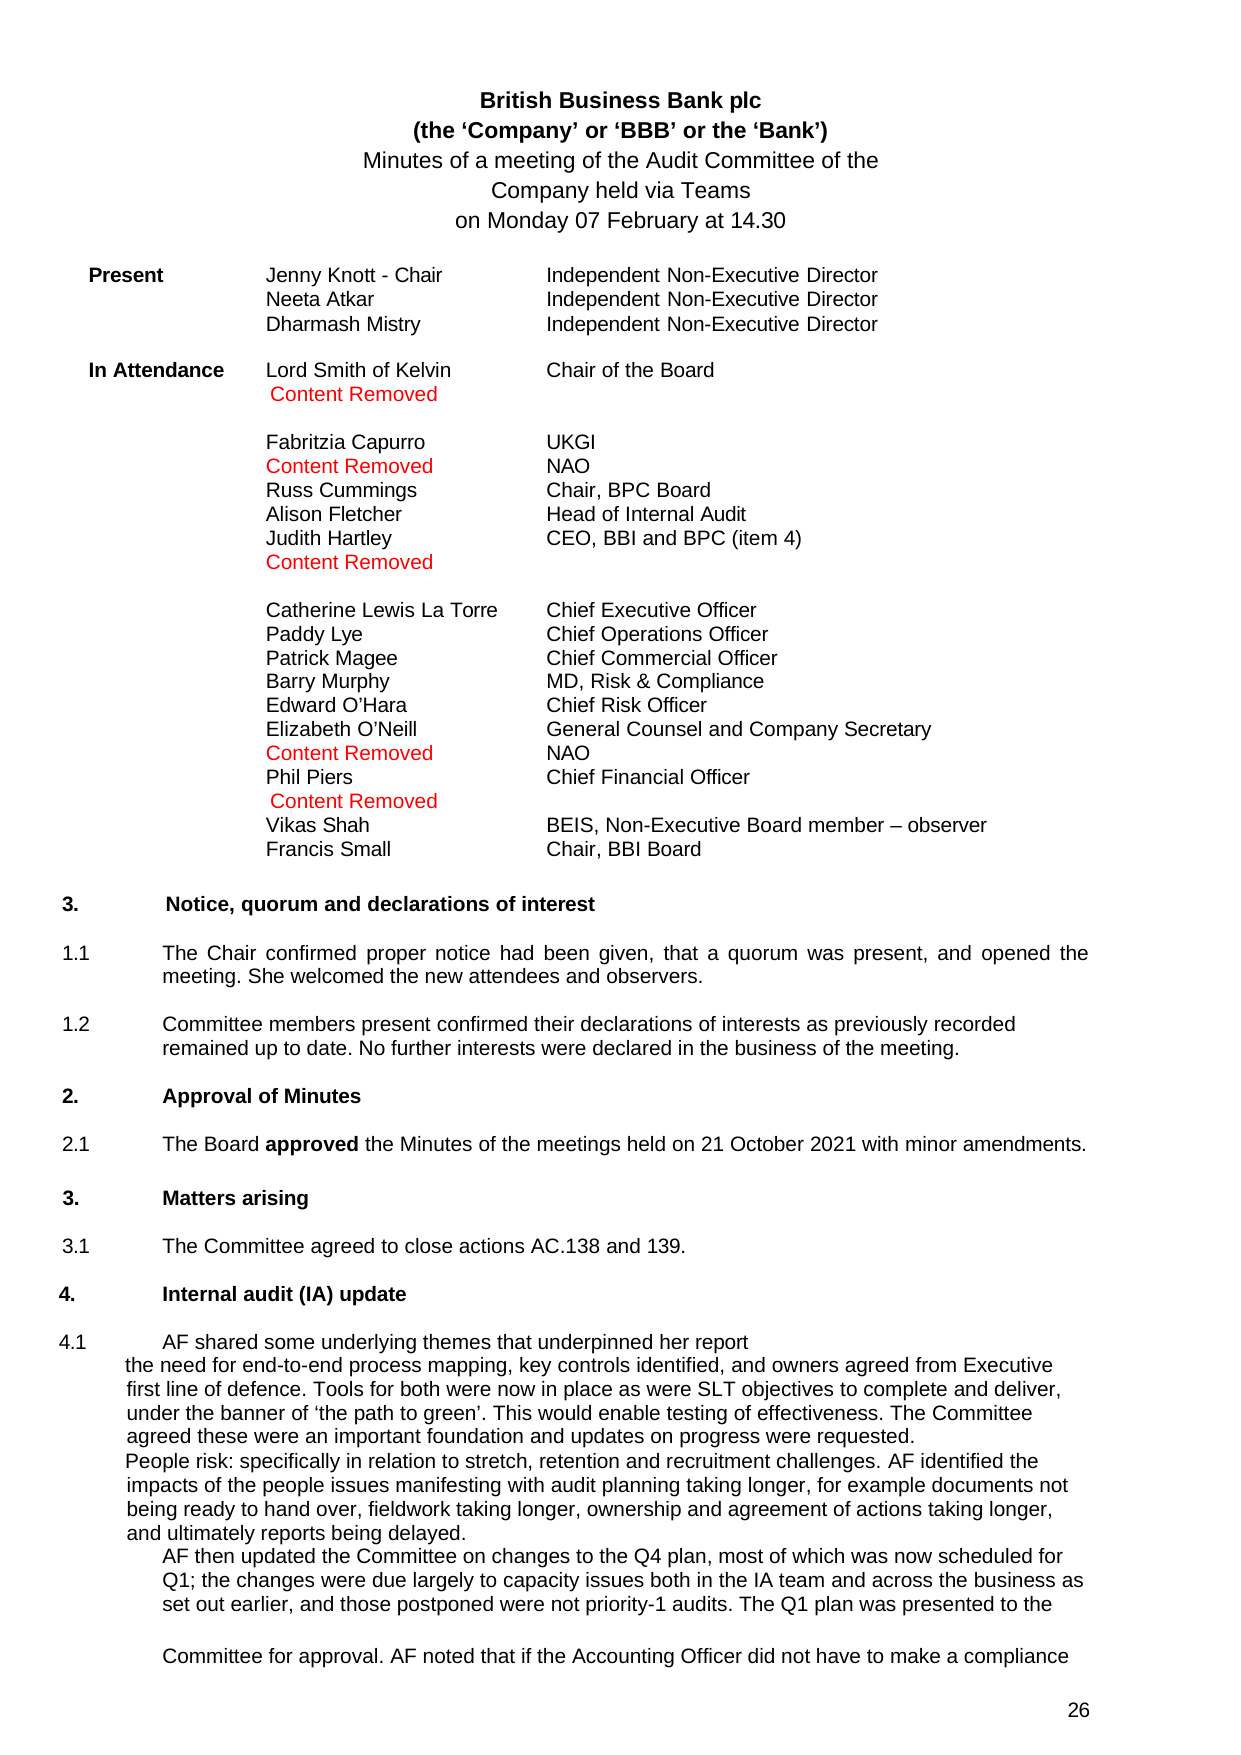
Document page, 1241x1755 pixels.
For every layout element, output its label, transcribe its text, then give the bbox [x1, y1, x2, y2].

table_cell Chief Commercial Officer [521, 648, 993, 671]
table_cell Judith Hartley [245, 528, 521, 552]
table_cell 2.1 [53, 1120, 126, 1171]
table_cell 1.1 [53, 929, 126, 1001]
table_cell Fabritzia Capurro [245, 432, 521, 456]
text on Monday 07 February at 14.30 [311, 208, 930, 234]
table_cell Matters arising [126, 1171, 1098, 1222]
table_cell [83, 695, 245, 719]
table_cell NAO [521, 456, 993, 480]
text British Business Bank plc [311, 87, 930, 113]
table_cell [83, 600, 245, 623]
table_cell AF shared some underlying themes that underpinned her report the need for end-to-end process mapping, key controls identified, and owners agreed from Executive first line of defence. Tools for both were now in place as were SLT objectives to complete and deliver, under the banner of ‘the path to green’. This would enable testing of effectiveness. The Committee agreed these were an important foundation and updates on progress were requested. People risk: specifically in relation to stretch, retention and recruitment challenges. AF identified the impacts of the people issues manifesting with audit planning taking longer, for example documents not being ready to hand over, fieldwork taking longer, ownership and agreement of actions taking longer, and ultimately reports being delayed. AF then updated the Committee on changes to the Q4 plan, most of which was now scheduled for Q1; the changes were due largely to capacity issues both in the IA team and across the business as set out earlier, and those postponed were not priority-1 audits. The Q1 plan was presented to the [126, 1318, 1098, 1644]
table_cell Content Removed [245, 552, 993, 600]
table_header 3. [53, 893, 126, 929]
table_cell [83, 791, 245, 815]
table_cell Approval of Minutes [126, 1073, 1098, 1120]
table_header Present [83, 265, 245, 289]
table_cell Catherine Lewis La Torre [245, 600, 521, 623]
table_cell General Counsel and Company Secretary [521, 719, 993, 743]
table_cell [83, 408, 245, 432]
table_cell Elizabeth O’Neill [245, 719, 521, 743]
table_cell 4. [53, 1270, 126, 1318]
table_cell Content Removed [245, 456, 521, 480]
table_cell Content Removed [245, 743, 521, 767]
table_cell Chair of the Board [521, 349, 993, 384]
table_cell Independent Non-Executive Director [521, 289, 993, 313]
table_cell [83, 839, 245, 862]
table_header Independent Non-Executive Director [521, 265, 993, 289]
table_cell [83, 289, 245, 313]
table_cell Chair, BPC Board [521, 480, 993, 504]
table_cell MD, Risk & Compliance [521, 671, 993, 695]
table_header Jenny Knott - Chair [245, 265, 521, 289]
table_cell Head of Internal Audit [521, 504, 993, 528]
table_header Notice, quorum and declarations of interest [126, 893, 1098, 929]
table_cell [83, 815, 245, 839]
table_cell In Attendance [83, 349, 245, 384]
table_cell Chief Executive Officer [521, 600, 993, 623]
table_cell [83, 456, 245, 480]
table_cell [83, 552, 245, 576]
table_cell Alison Fletcher [245, 504, 521, 528]
table_cell [83, 384, 245, 408]
table_cell The Chair confirmed proper notice had been given, that a quorum was present, and opened the meeting. She welcomed the new attendees and observers. [126, 929, 1098, 1001]
table_cell 4.1 [53, 1318, 126, 1644]
table_cell Paddy Lye [245, 624, 521, 647]
table_cell 1.2 [53, 1001, 126, 1072]
table_cell [83, 313, 245, 348]
table_cell [83, 504, 245, 528]
table_cell Phil Piers [245, 767, 521, 791]
table_cell Lord Smith of Kelvin [245, 349, 521, 384]
table_cell Chair, BBI Board [521, 839, 993, 862]
table_header Committee for approval. AF noted that if the Accounting Officer did not have to make a compliance [125, 1644, 1104, 1671]
table_cell Content Removed [245, 384, 993, 432]
table_cell Vikas Shah [245, 815, 521, 839]
table_cell [83, 624, 245, 647]
table_cell 2. [53, 1073, 126, 1120]
table_cell BEIS, Non-Executive Board member – observer [521, 815, 993, 839]
table_cell 3.1 [53, 1222, 126, 1270]
table_cell [83, 719, 245, 743]
text Minutes of a meeting of the Audit Committee of the Company held via Teams [311, 147, 930, 204]
table_cell [83, 671, 245, 695]
table_cell The Board approved the Minutes of the meetings held on 21 October 2021 with minor amendments. [126, 1120, 1098, 1171]
table_cell Barry Murphy [245, 671, 521, 695]
table_cell [83, 432, 245, 456]
table_cell Edward O’Hara [245, 695, 521, 719]
table_header [53, 1644, 124, 1671]
table_cell Neeta Atkar [245, 289, 521, 313]
table_cell [83, 767, 245, 791]
table_cell Internal audit (IA) update [126, 1270, 1098, 1318]
table_cell Chief Operations Officer [521, 624, 993, 647]
table_cell [83, 528, 245, 552]
table_cell Patrick Magee [245, 648, 521, 671]
table_cell [83, 743, 245, 767]
table_header [1104, 1644, 1149, 1671]
table_cell Chief Financial Officer [521, 767, 993, 791]
table_cell Content Removed [245, 791, 993, 815]
table_cell [83, 576, 245, 600]
table_cell Committee members present confirmed their declarations of interests as previously recorded remained up to date. No further interests were declared in the business of the meeting. [126, 1001, 1098, 1072]
table_cell The Committee agreed to close actions AC.138 and 139. [126, 1222, 1098, 1270]
table_cell NAO [521, 743, 993, 767]
table_cell Russ Cummings [245, 480, 521, 504]
table_cell Chief Risk Officer [521, 695, 993, 719]
table_cell CEO, BBI and BPC (item 4) [521, 528, 993, 552]
table_cell UKGI [521, 432, 993, 456]
text (the ‘Company’ or ‘BBB’ or the ‘Bank’) [310, 117, 930, 143]
table_cell Francis Small [245, 839, 521, 862]
table_cell Dharmash Mistry [245, 313, 521, 348]
table_cell 3. [53, 1171, 126, 1222]
table_cell Independent Non-Executive Director [521, 313, 993, 348]
table_cell [83, 648, 245, 671]
table_cell [83, 480, 245, 504]
